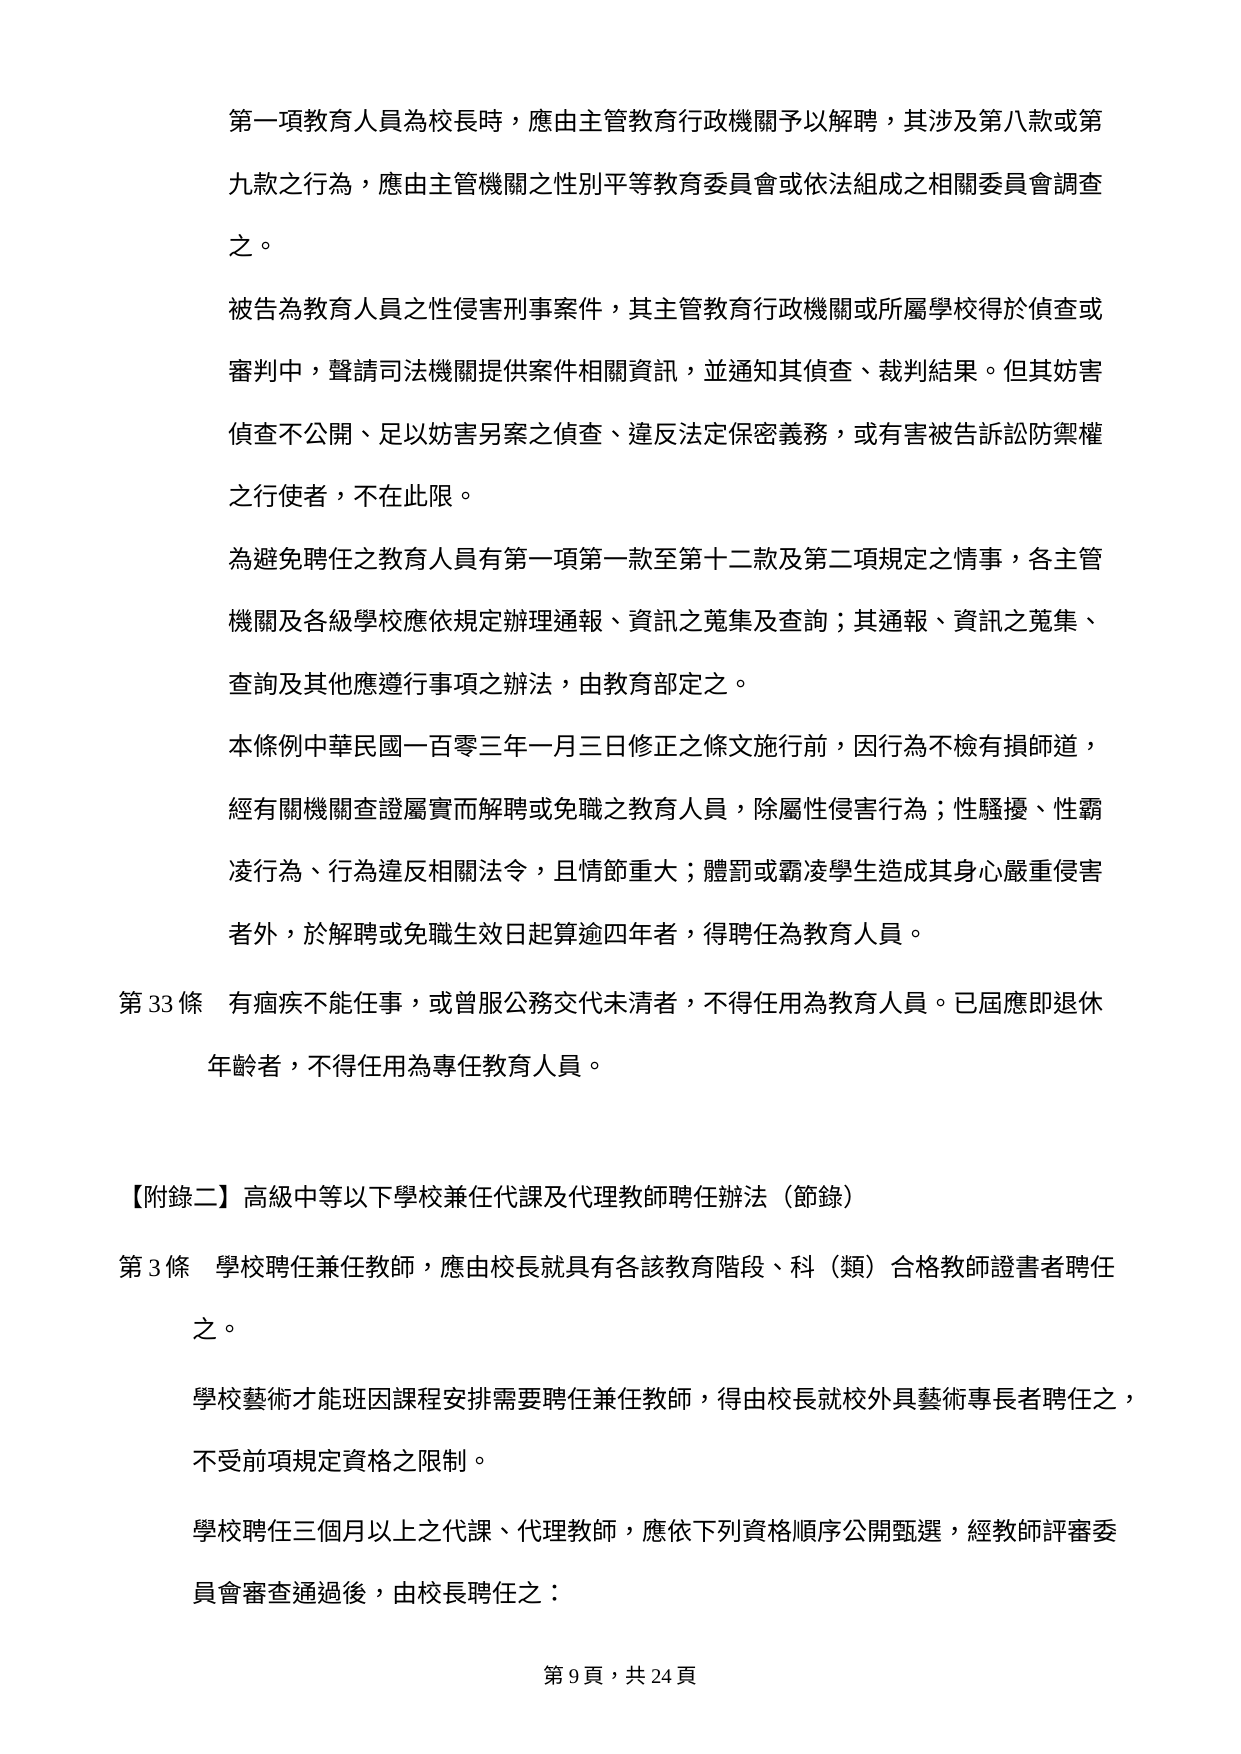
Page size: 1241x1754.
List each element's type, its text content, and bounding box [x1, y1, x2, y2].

text 第一項教育人員為校長時，應由主管教育行政機關予以解聘，其涉及第八款或第九款之行為，應由主管機關之性別平等教育委員會或依法組成之相關委員會調查之。 [229, 78, 1122, 266]
text 【附錄二】高級中等以下學校兼任代課及代理教師聘任辦法（節錄） [118, 1154, 1122, 1217]
text 被告為教育人員之性侵害刑事案件，其主管教育行政機關或所屬學校得於偵查或審判中，聲請司法機關提供案件相關資訊，並通知其偵查、裁判結果。但其妨害偵查不公開、足以妨害另案之偵查、違反法定保密義務，或有害被告訴訟防禦權之行使者，不在此限。 [229, 266, 1122, 516]
text 學校藝術才能班因課程安排需要聘任兼任教師，得由校長就校外具藝術專長者聘任之，不受前項規定資格之限制。 [192, 1356, 1122, 1481]
text 為避免聘任之教育人員有第一項第一款至第十二款及第二項規定之情事，各主管機關及各級學校應依規定辦理通報、資訊之蒐集及查詢；其通報、資訊之蒐集、查詢及其他應遵行事項之辦法，由教育部定之。 [229, 516, 1122, 703]
text 第3條 學校聘任兼任教師，應由校長就具有各該教育階段、科（類）合格教師證書者聘任之。 [118, 1224, 1122, 1349]
text 本條例中華民國一百零三年一月三日修正之條文施行前，因行為不檢有損師道，經有關機關查證屬實而解聘或免職之教育人員，除屬性侵害行為；性騷擾、性霸凌行為、行為違反相關法令，且情節重大；體罰或霸凌學生造成其身心嚴重侵害者外，於解聘或免職生效日起算逾四年者，得聘任為教育人員。 [229, 703, 1122, 953]
text 學校聘任三個月以上之代課、代理教師，應依下列資格順序公開甄選，經教師評審委員會審查通過後，由校長聘任之： [192, 1487, 1122, 1612]
text 第33條 有痼疾不能任事，或曾服公務交代未清者，不得任用為教育人員。已屆應即退休年齡者，不得任用為專任教育人員。 [118, 960, 1122, 1085]
